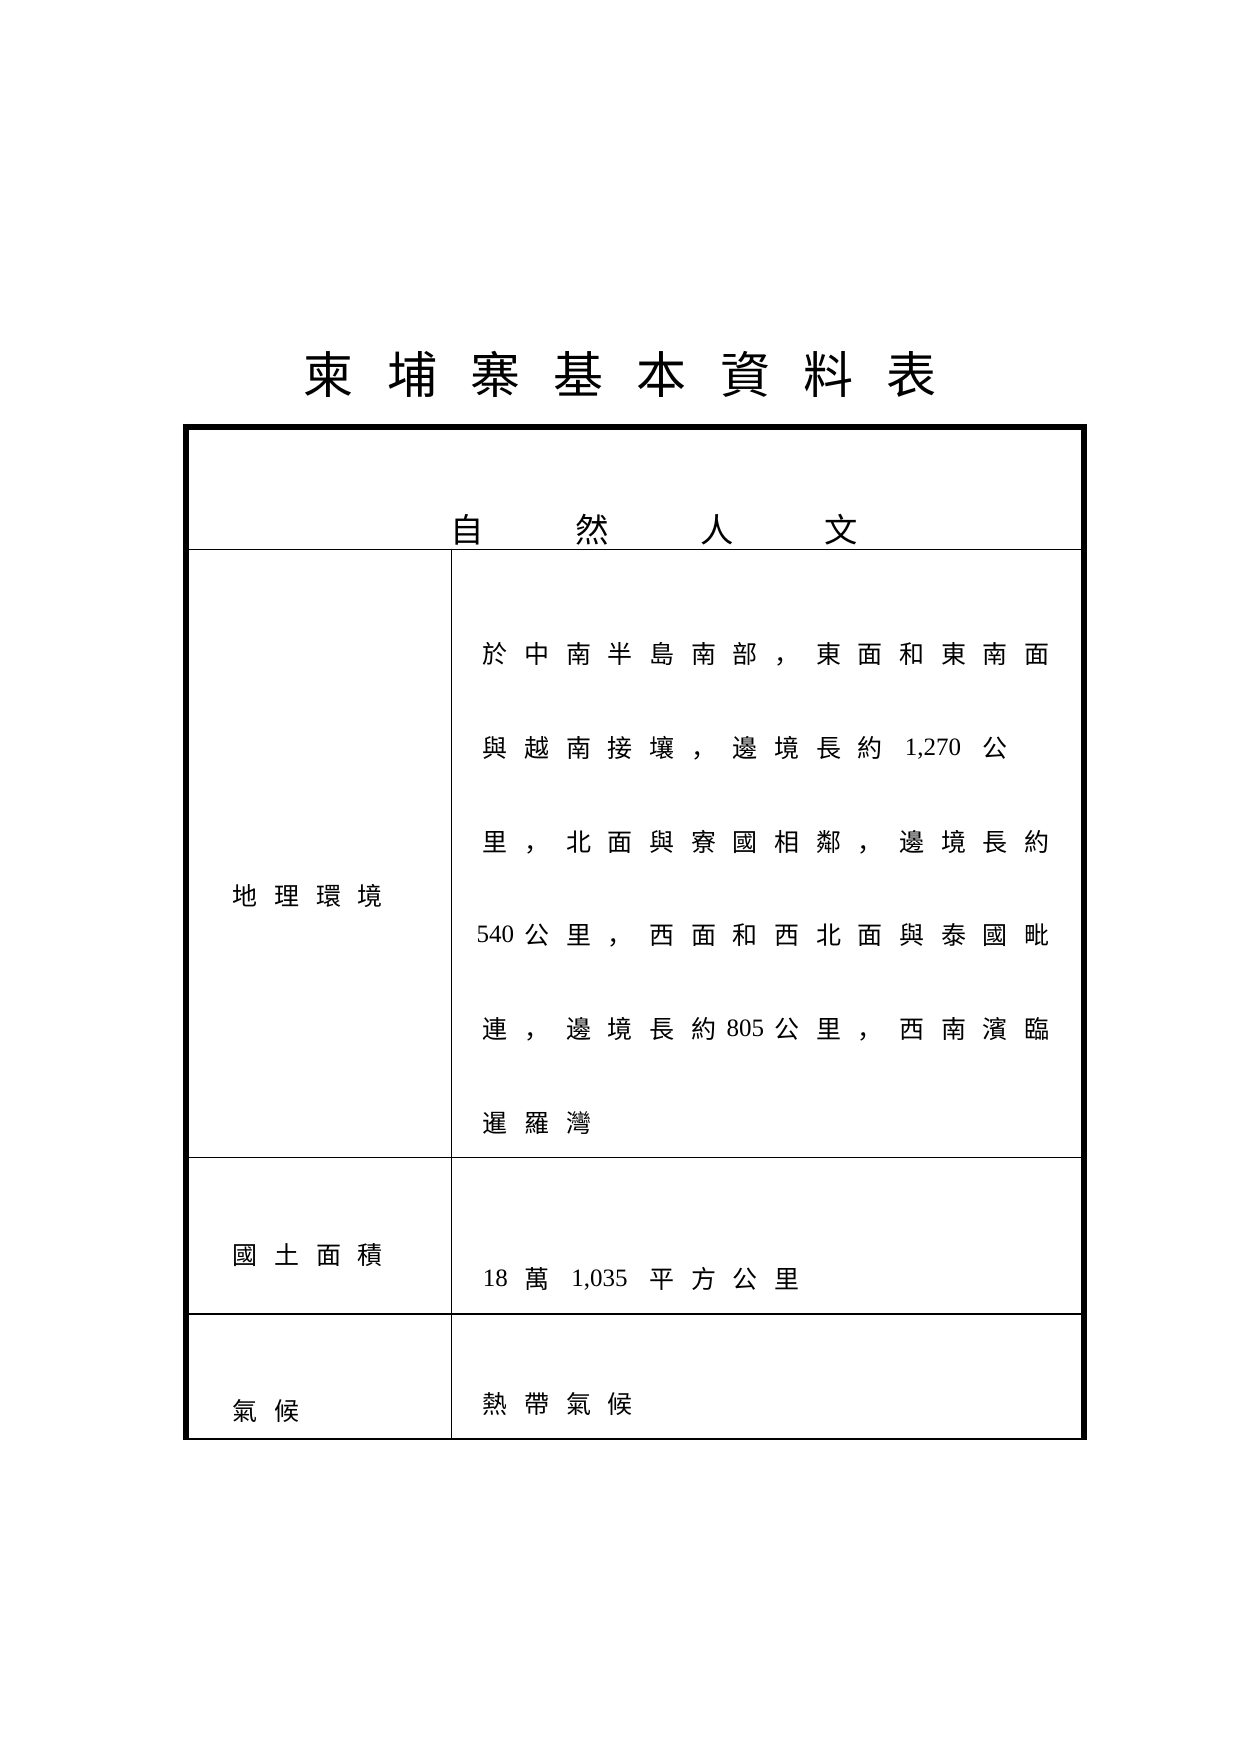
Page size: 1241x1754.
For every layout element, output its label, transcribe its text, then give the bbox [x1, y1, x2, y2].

table_cell 18萬1,035平方公里 [452, 1158, 1081, 1313]
table_cell 地理環境 [189, 550, 451, 1157]
table_cell 國土面積 [189, 1158, 451, 1313]
text 柬埔寨基本資料表 [183, 298, 1058, 423]
table_cell 熱帶氣候 [452, 1315, 1081, 1438]
table_cell 氣候 [189, 1315, 451, 1438]
table_header 自 然 人 文 [189, 430, 1081, 548]
table_cell 於中南半島南部，東面和東南面與越南接壤，邊境長約1,270公里，北面與寮國相鄰，邊境長約540公里，西面和西北面與泰國毗連，邊境長約805公里，西南濱臨暹羅灣 [452, 550, 1081, 1157]
